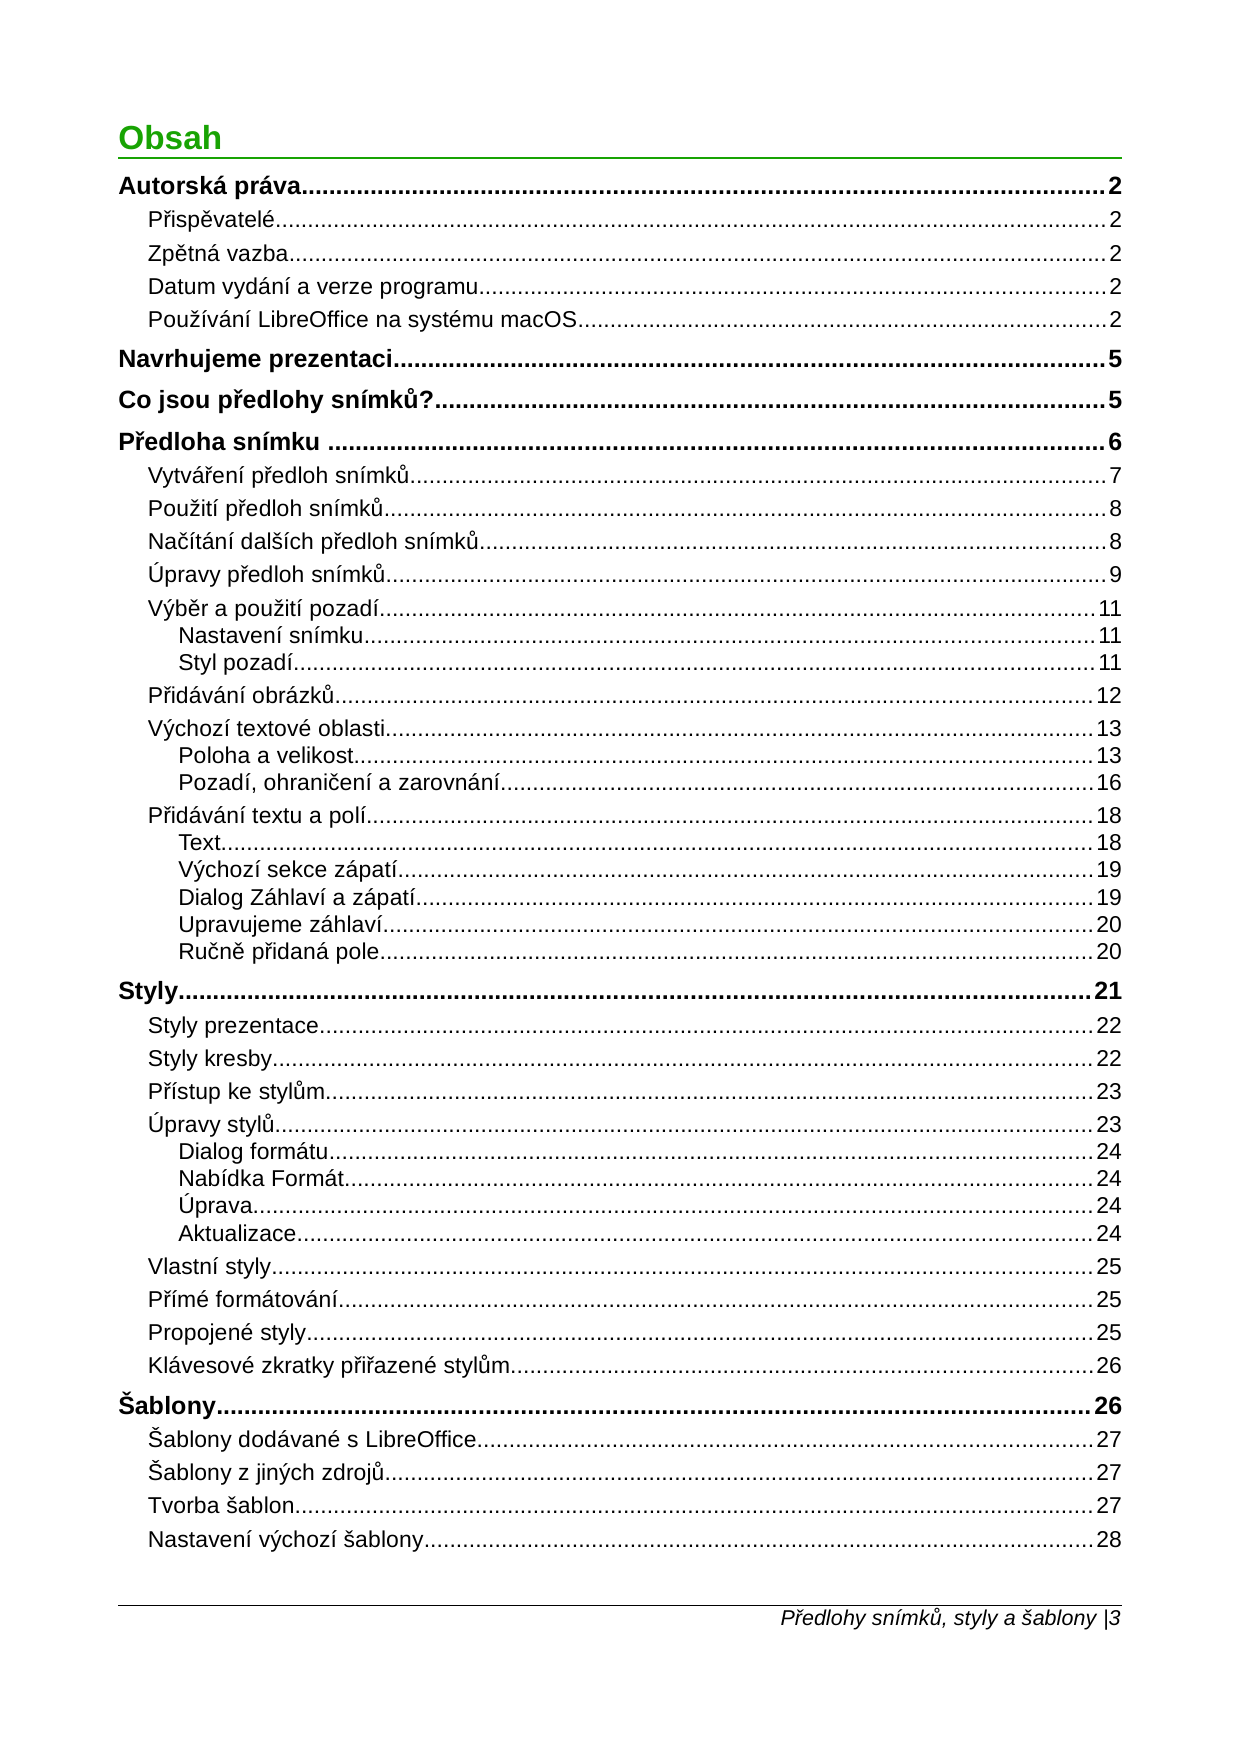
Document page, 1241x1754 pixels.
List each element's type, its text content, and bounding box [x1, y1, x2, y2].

text Poloha a velikost 13 [178, 741, 1122, 768]
text Přidávání textu a polí 18 [148, 802, 1122, 829]
subtitle Obsah [118, 118, 1122, 157]
text Výchozí sekce zápatí 19 [178, 856, 1122, 883]
text Úprava 24 [178, 1192, 1122, 1219]
text Úpravy předloh snímků 9 [148, 561, 1122, 588]
text Klávesové zkratky přiřazené stylům 26 [148, 1351, 1122, 1378]
text Datum vydání a verze programu 2 [148, 272, 1122, 299]
text Propojené styly 25 [148, 1318, 1122, 1345]
text Přístup ke stylům 23 [148, 1077, 1122, 1104]
text Šablony dodávané s LibreOffice 27 [148, 1426, 1122, 1453]
text Přispěvatelé 2 [148, 206, 1122, 233]
text Nastavení snímku 11 [178, 621, 1122, 648]
text Styly kresby 22 [148, 1044, 1122, 1071]
text Ručně přidaná pole 20 [178, 937, 1122, 964]
text Šablony z jiných zdrojů 27 [148, 1459, 1122, 1486]
text Styl pozadí 11 [178, 648, 1122, 675]
text Nastavení výchozí šablony 28 [148, 1525, 1122, 1552]
text Styly prezentace 22 [148, 1011, 1122, 1038]
text Vytváření předloh snímků 7 [148, 461, 1122, 488]
text Upravujeme záhlaví 20 [178, 910, 1122, 937]
text Text 18 [178, 829, 1122, 856]
text Přidávání obrázků 12 [148, 681, 1122, 708]
text Pozadí, ohraničení a zarovnání 16 [178, 768, 1122, 796]
text Šablony 26 [118, 1391, 1122, 1419]
text Přímé formátování 25 [148, 1285, 1122, 1312]
text Autorská práva 2 [118, 171, 1122, 200]
text Navrhujeme prezentaci 5 [118, 344, 1122, 373]
text Předloha snímku 6 [118, 426, 1122, 455]
text Aktualizace 24 [178, 1219, 1122, 1246]
text Styly 21 [118, 976, 1122, 1005]
text Dialog Záhlaví a zápatí 19 [178, 883, 1122, 910]
text Dialog formátu 24 [178, 1138, 1122, 1165]
text Tvorba šablon 27 [148, 1492, 1122, 1519]
text Výchozí textové oblasti 13 [148, 714, 1122, 741]
text Zpětná vazba 2 [148, 239, 1122, 266]
text Nabídka Formát 24 [178, 1165, 1122, 1192]
text Vlastní styly 25 [148, 1252, 1122, 1279]
text Načítání dalších předloh snímků 8 [148, 528, 1122, 555]
text Výběr a použití pozadí 11 [148, 594, 1122, 621]
text Používání LibreOffice na systému macOS 2 [148, 305, 1122, 332]
text Použití předloh snímků 8 [148, 494, 1122, 522]
text Co jsou předlohy snímků? 5 [118, 385, 1122, 414]
text Úpravy stylů 23 [148, 1111, 1122, 1138]
